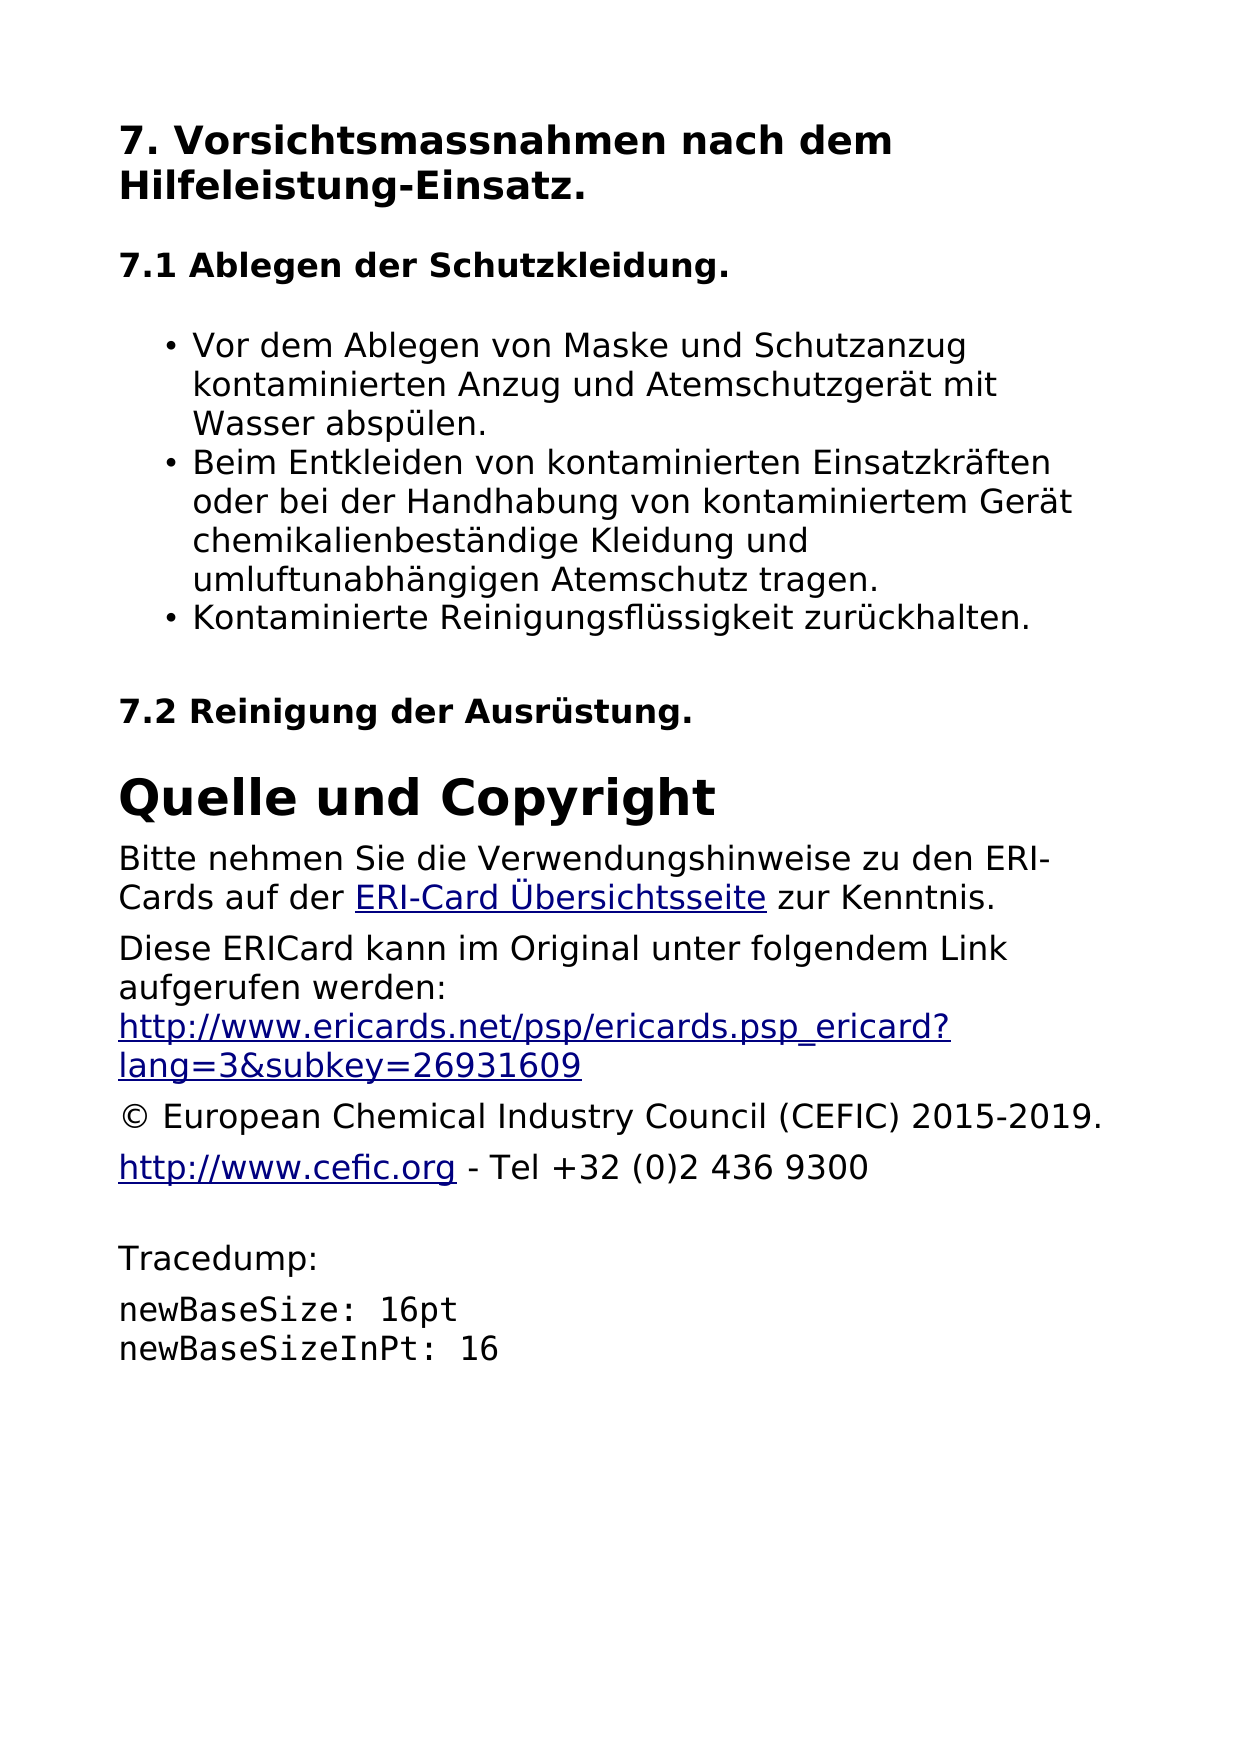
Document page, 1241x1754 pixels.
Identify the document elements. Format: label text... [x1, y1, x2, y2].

text Bitte nehmen Sie die Verwendungshinweise zu den ERI-Cards auf der ERI-Card Übersichtsseite zur Kenntnis. [118, 839, 1122, 917]
text Tracedump: [118, 1200, 1122, 1278]
list Kontaminierte Reinigungsflüssigkeit zurückhalten. [177, 599, 1122, 638]
text newBaseSize: 16pt newBaseSizeInPt: 16 [118, 1290, 1122, 1368]
text Diese ERICard kann im Original unter folgendem Link aufgerufen werden: http://www.ericards.net/psp/ericards.psp_ericard?lang=3&subkey=26931609 [118, 929, 1122, 1085]
list Beim Entkleiden von kontaminierten Einsatzkräften oder bei der Handhabung von kontaminiertem Gerät chemikalienbeständige Kleidung und umluftunabhängigen Atemschutz tragen. [177, 443, 1122, 599]
subtitle 7.1 Ablegen der Schutzkleidung. [118, 246, 1122, 285]
text © European Chemical Industry Council (CEFIC) 2015-2019. [118, 1097, 1122, 1136]
list Vor dem Ablegen von Maske und Schutzanzug kontaminierten Anzug und Atemschutzgerät mit Wasser abspülen. [177, 327, 1122, 443]
text http://www.cefic.org - Tel +32 (0)2 436 9300 [118, 1149, 1122, 1188]
subtitle 7.2 Reinigung der Ausrüstung. [118, 692, 1122, 731]
subtitle Quelle und Copyright [118, 768, 1122, 827]
subtitle 7. Vorsichtsmassnahmen nach dem Hilfeleistung-Einsatz. [118, 118, 1122, 208]
